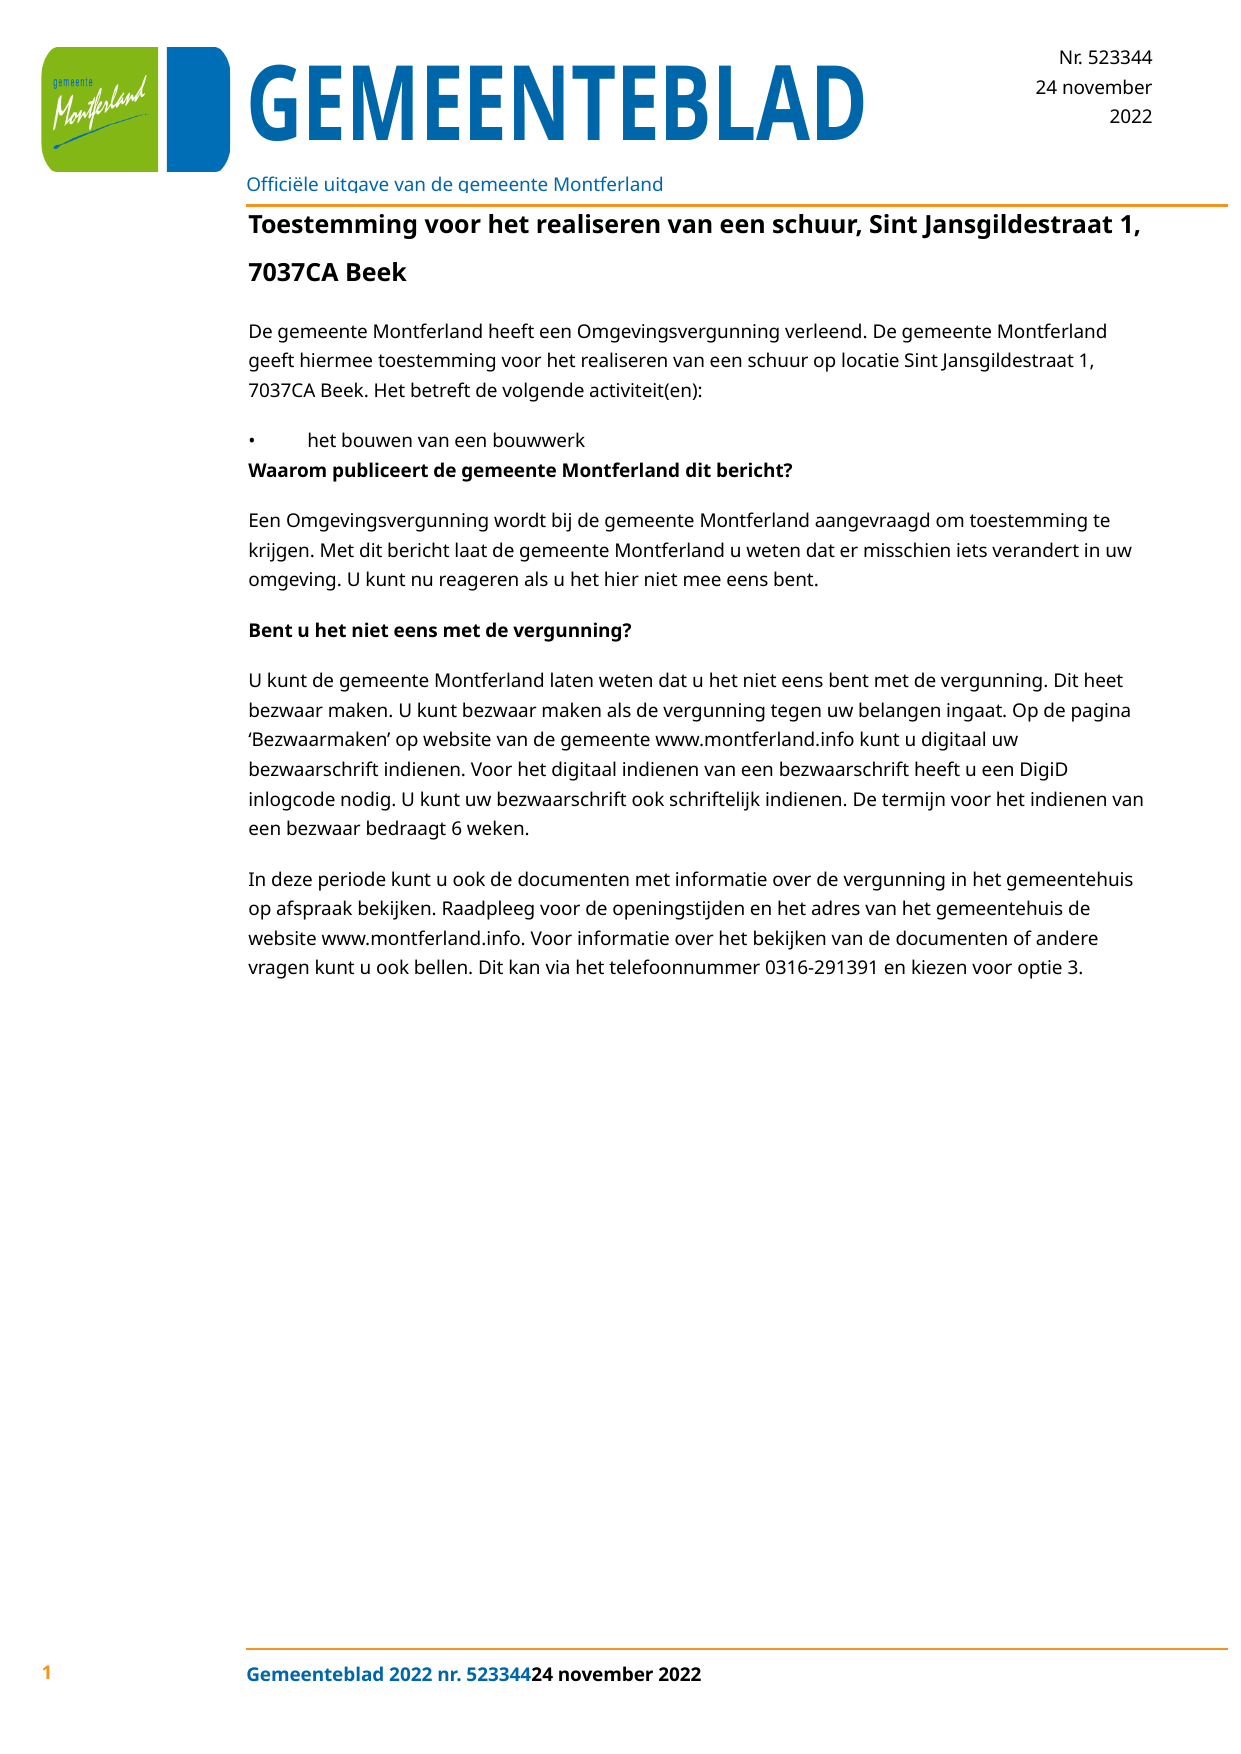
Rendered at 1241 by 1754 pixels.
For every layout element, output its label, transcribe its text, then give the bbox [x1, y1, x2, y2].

text Toestemming voor het realiseren van een schuur, Sint Jansgildestraat 1, 7037CA Beek [248, 207, 1152, 288]
text Waarom publiceert de gemeente Montferland dit bericht? [248, 457, 1152, 483]
text In deze periode kunt u ook de documenten met informatie over de vergunning in het gemeentehuis op afspraak bekijken. Raadpleeg voor de openingstijden en het adres van het gemeentehuis de website www.montferland.info. Voor informatie over het bekijken van de documenten of andere vragen kunt u ook bellen. Dit kan via het telefoonnummer 0316-291391 en kiezen voor optie 3. [248, 866, 1152, 980]
list het bouwen van een bouwwerk [248, 427, 1152, 453]
picture [41, 47, 231, 172]
text De gemeente Montferland heeft een Omgevingsvergunning verleend. De gemeente Montferland geeft hiermee toestemming voor het realiseren van een schuur op locatie Sint Jansgildestraat 1, 7037CA Beek. Het betreft de volgende activiteit(en): [248, 318, 1152, 403]
text Een Omgevingsvergunning wordt bij de gemeente Montferland aangevraagd om toestemming te krijgen. Met dit bericht laat de gemeente Montferland u weten dat er misschien iets verandert in uw omgeving. U kunt nu reageren als u het hier niet mee eens bent. [248, 507, 1152, 592]
text U kunt de gemeente Montferland laten weten dat u het niet eens bent met de vergunning. Dit heet bezwaar maken. U kunt bezwaar maken als de vergunning tegen uw belangen ingaat. Op de pagina ‘Bezwaarmaken’ op website van de gemeente www.montferland.info kunt u digitaal uw bezwaarschrift indienen. Voor het digitaal indienen van een bezwaarschrift heeft u een DigiD inlogcode nodig. U kunt uw bezwaarschrift ook schriftelijk indienen. De termijn voor het indienen van een bezwaar bedraagt 6 weken. [248, 667, 1152, 841]
text Bent u het niet eens met de vergunning? [248, 617, 1152, 643]
